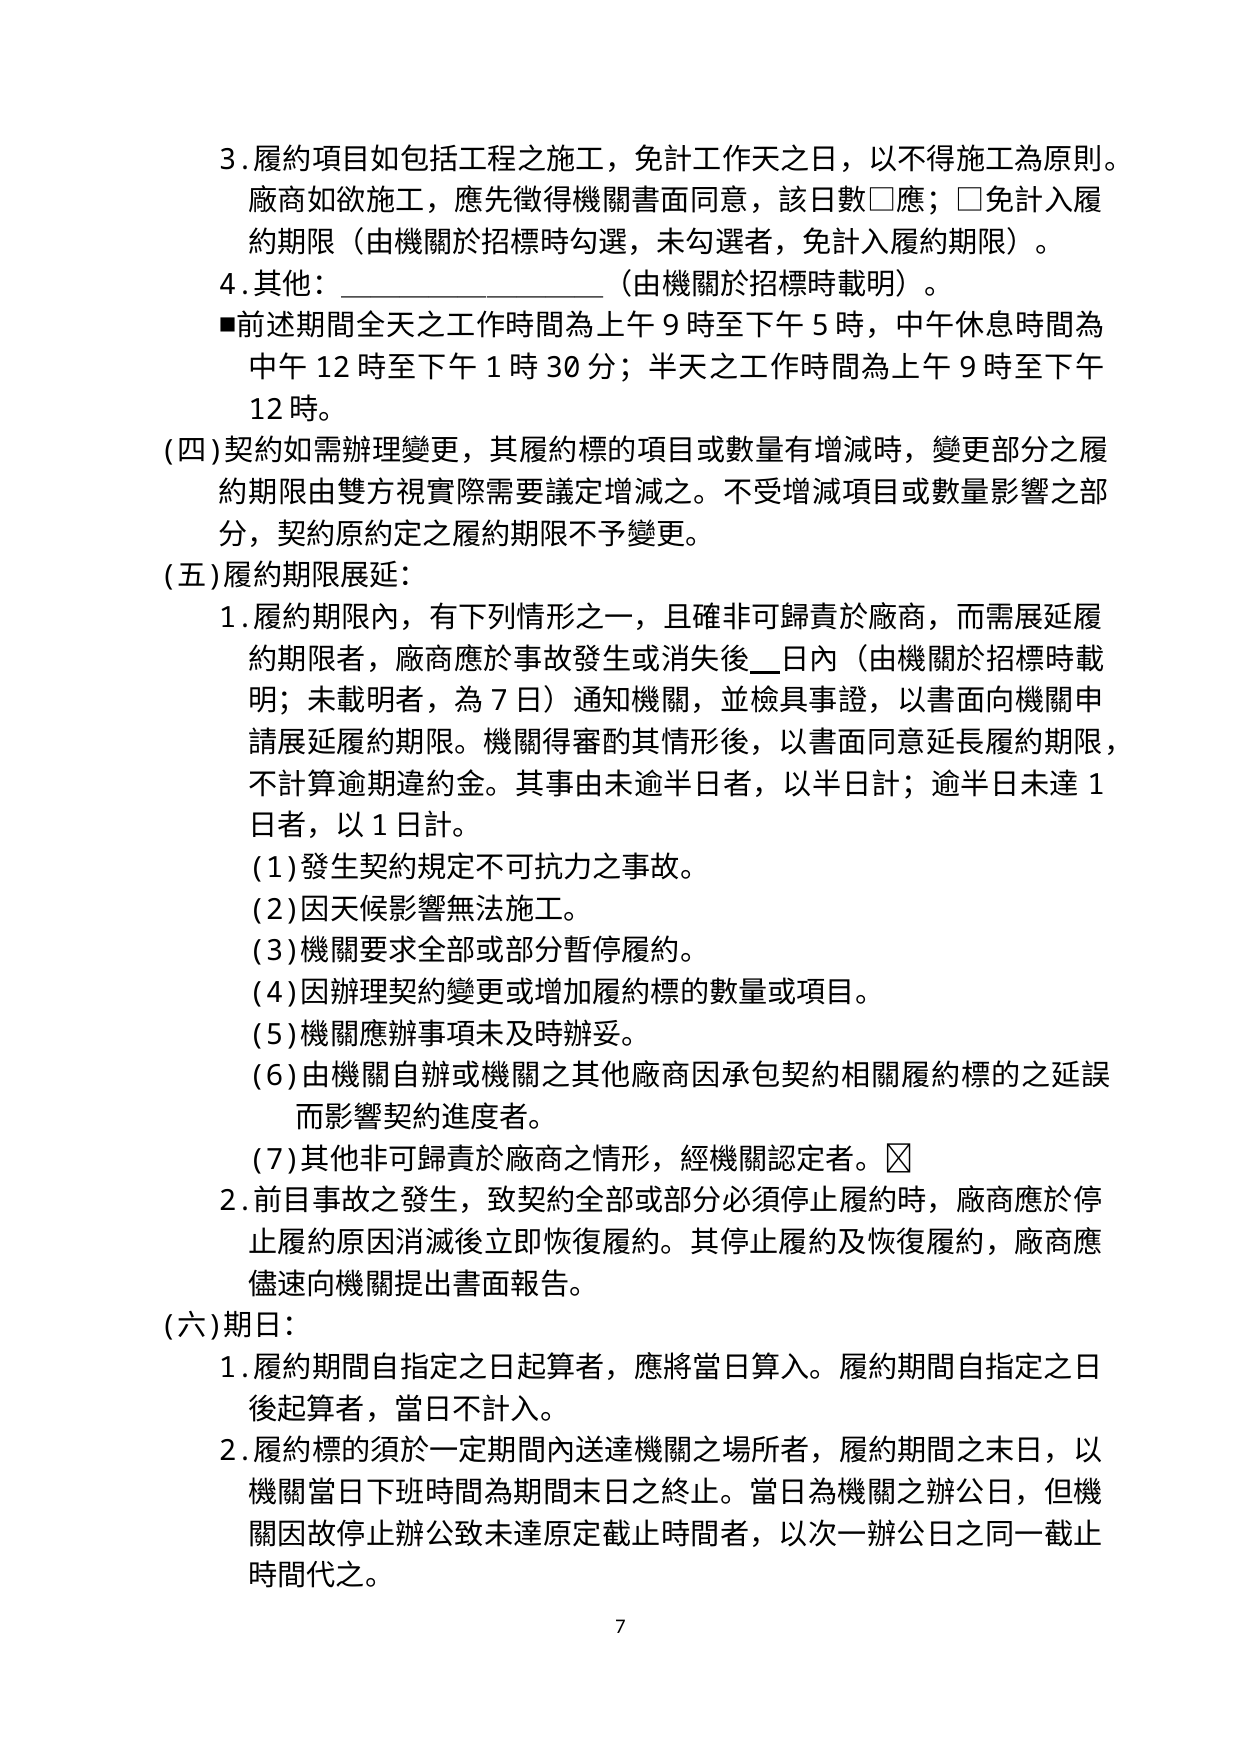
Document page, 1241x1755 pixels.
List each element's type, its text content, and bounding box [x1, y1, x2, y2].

text (1)發生契約規定不可抗力之事故。 [248, 844, 1110, 886]
text 1.履約期間自指定之日起算者，應將當日算入。履約期間自指定之日後起算者，當日不計入。 [218, 1344, 1104, 1427]
text 2.前目事故之發生，致契約全部或部分必須停止履約時，廠商應於停止履約原因消滅後立即恢復履約。其停止履約及恢復履約，廠商應儘速向機關提出書面報告。 [218, 1177, 1104, 1302]
text (3)機關要求全部或部分暫停履約。 [248, 927, 1110, 969]
text (2)因天候影響無法施工。 [248, 886, 1110, 927]
text (五)履約期限展延： [159, 552, 1110, 594]
text (7)其他非可歸責於廠商之情形，經機關認定者。 [248, 1136, 1110, 1177]
text (四)契約如需辦理變更，其履約標的項目或數量有增減時，變更部分之履約期限由雙方視實際需要議定增減之。不受增減項目或數量影響之部分，契約原約定之履約期限不予變更。 [159, 427, 1110, 552]
text (六)期日： [159, 1302, 1110, 1344]
text (6)由機關自辦或機關之其他廠商因承包契約相關履約標的之延誤而影響契約進度者。 [248, 1052, 1110, 1136]
text 1.履約期限內，有下列情形之一，且確非可歸責於廠商，而需展延履約期限者，廠商應於事故發生或消失後 日內（由機關於招標時載明；未載明者，為7日）通知機關，並檢具事證，以書面向機關申請展延履約期限。機關得審酌其情形後，以書面同意延長履約期限，不計算逾期違約金。其事由未逾半日者，以半日計；逾半日未達1日者，以1日計。 [218, 594, 1104, 844]
text (5)機關應辦事項未及時辦妥。 [248, 1011, 1110, 1052]
text (4)因辦理契約變更或增加履約標的數量或項目。 [248, 969, 1110, 1011]
text 2.履約標的須於一定期間內送達機關之場所者，履約期間之末日，以機關當日下班時間為期間末日之終止。當日為機關之辦公日，但機關因故停止辦公致未達原定截止時間者，以次一辦公日之同一截止時間代之。 [218, 1427, 1104, 1594]
text ■前述期間全天之工作時間為上午9時至下午5時，中午休息時間為中午12時至下午1時30分；半天之工作時間為上午9時至下午12時。 [218, 302, 1104, 427]
text 3.履約項目如包括工程之施工，免計工作天之日，以不得施工為原則。廠商如欲施工，應先徵得機關書面同意，該日數□應；□免計入履約期限（由機關於招標時勾選，未勾選者，免計入履約期限）。 [218, 136, 1104, 261]
text 4.其他：＿＿＿＿＿＿＿＿＿（由機關於招標時載明）。 [218, 261, 1104, 302]
